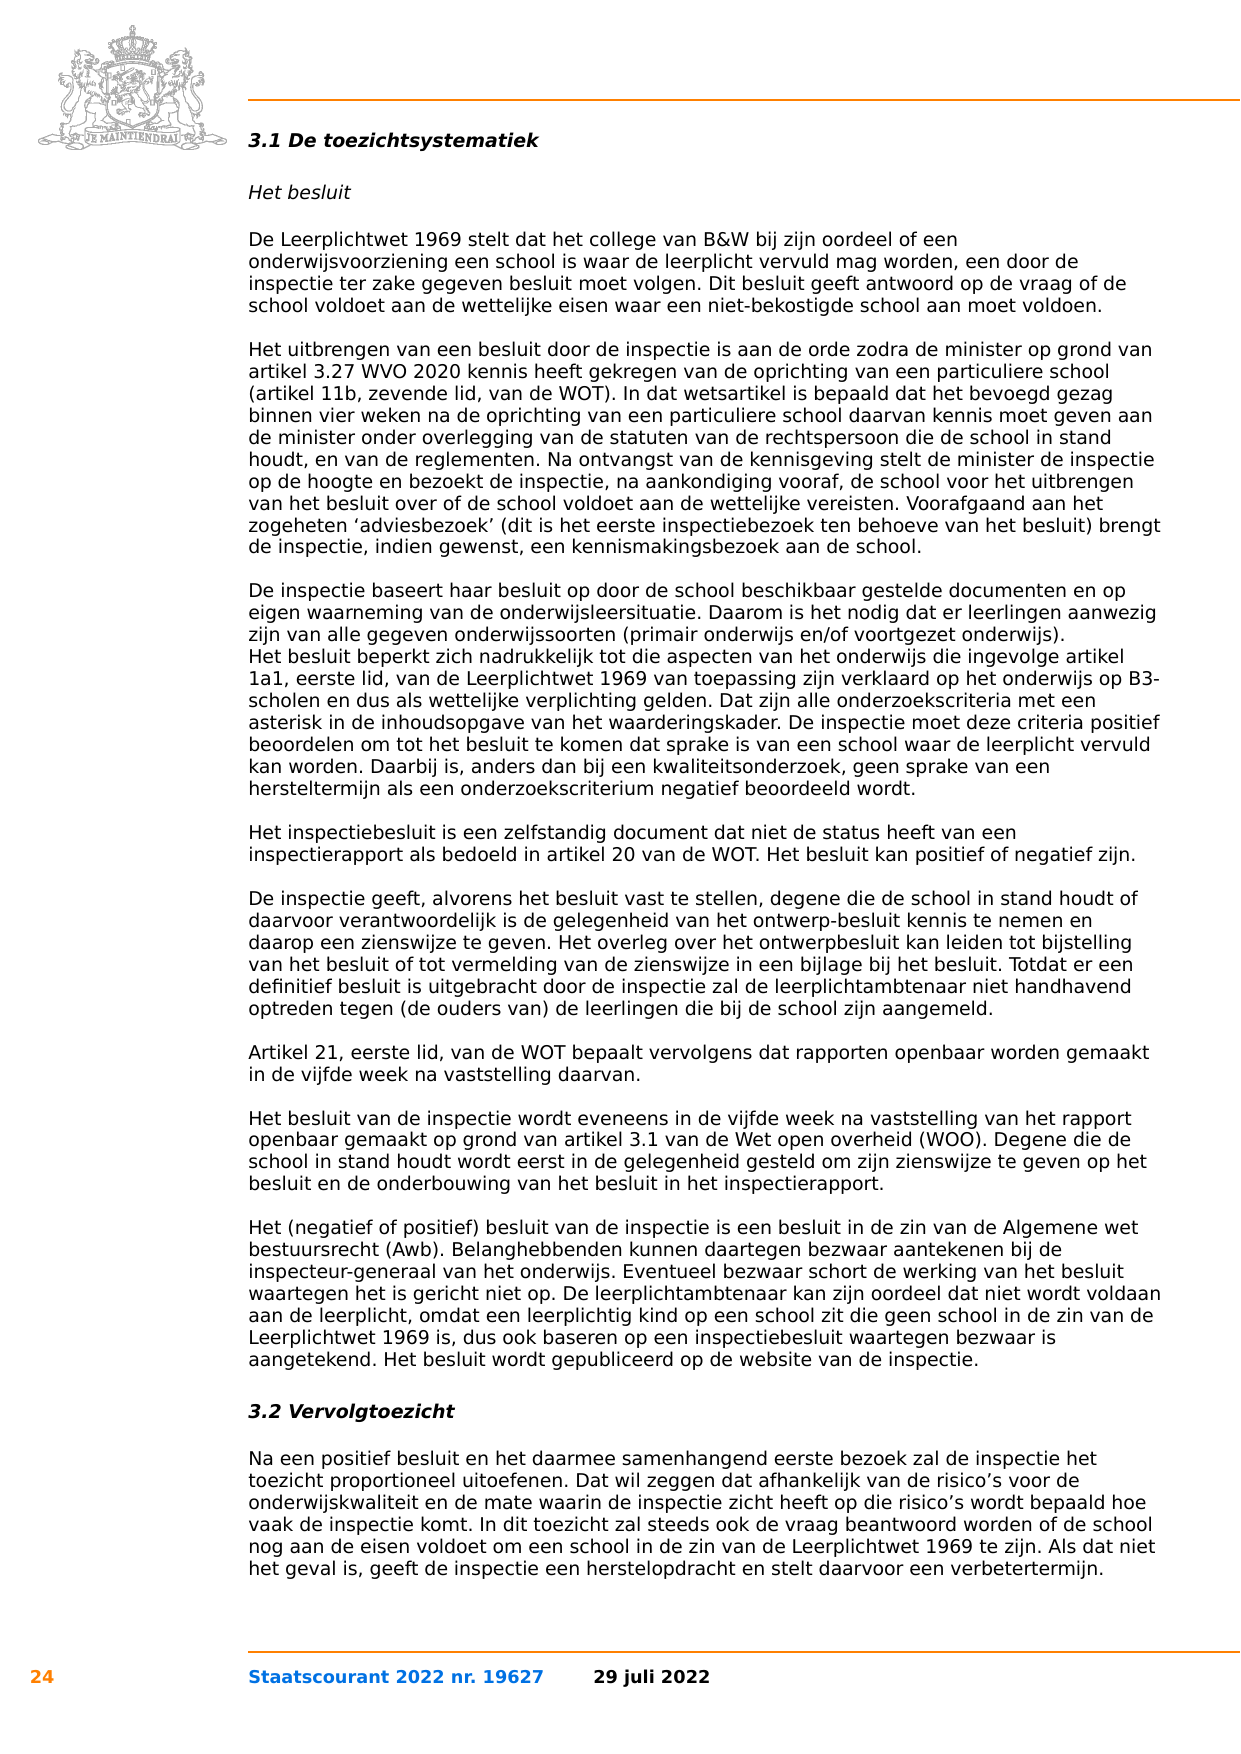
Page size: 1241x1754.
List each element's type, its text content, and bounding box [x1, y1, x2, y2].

text Artikel 21, eerste lid, van de WOT bepaalt vervolgens dat rapporten openbaar worden gemaakt in de vijfde week na vaststelling daarvan. [248, 1042, 1163, 1086]
text De inspectie baseert haar besluit op door de school beschikbaar gestelde documenten en op eigen waarneming van de onderwijsleersituatie. Daarom is het nodig dat er leerlingen aanwezig zijn van alle gegeven onderwijssoorten (primair onderwijs en/of voortgezet onderwijs). [248, 580, 1163, 646]
text Het besluit van de inspectie wordt eveneens in de vijfde week na vaststelling van het rapport openbaar gemaakt op grond van artikel 3.1 van de Wet open overheid (WOO). Degene die de school in stand houdt wordt eerst in de gelegenheid gesteld om zijn zienswijze te geven op het besluit en de onderbouwing van het besluit in het inspectierapport. [248, 1107, 1163, 1195]
text Het uitbrengen van een besluit door de inspectie is aan de orde zodra de minister op grond van artikel 3.27 WVO 2020 kennis heeft gekregen van de oprichting van een particuliere school (artikel 11b, zevende lid, van de WOT). In dat wetsartikel is bepaald dat het bevoegd gezag binnen vier weken na de oprichting van een particuliere school daarvan kennis moet geven aan de minister onder overlegging van de statuten van de rechtspersoon die de school in stand houdt, en van de reglementen. Na ontvangst van de kennisgeving stelt de minister de inspectie op de hoogte en bezoekt de inspectie, na aankondiging vooraf, de school voor het uitbrengen van het besluit over of de school voldoet aan de wettelijke vereisten. Voorafgaand aan het zogeheten ‘adviesbezoek’ (dit is het eerste inspectiebezoek ten behoeve van het besluit) brengt de inspectie, indien gewenst, een kennismakingsbezoek aan de school. [248, 339, 1163, 558]
picture [38, 25, 227, 150]
text Na een positief besluit en het daarmee samenhangend eerste bezoek zal de inspectie het toezicht proportioneel uitoefenen. Dat wil zeggen dat afhankelijk van de risico’s voor de onderwijskwaliteit en de mate waarin de inspectie zicht heeft op die risico’s wordt bepaald hoe vaak de inspectie komt. In dit toezicht zal steeds ook de vraag beantwoord worden of de school nog aan de eisen voldoet om een school in de zin van de Leerplichtwet 1969 te zijn. Als dat niet het geval is, geeft de inspectie een herstelopdracht en stelt daarvoor een verbetertermijn. [248, 1448, 1163, 1580]
text Het inspectiebesluit is een zelfstandig document dat niet de status heeft van een inspectierapport als bedoeld in artikel 20 van de WOT. Het besluit kan positief of negatief zijn. [248, 822, 1163, 866]
subtitle Het besluit [248, 182, 1163, 204]
text De Leerplichtwet 1969 stelt dat het college van B&W bij zijn oordeel of een onderwijsvoorziening een school is waar de leerplicht vervuld mag worden, een door de inspectie ter zake gegeven besluit moet volgen. Dit besluit geeft antwoord op de vraag of de school voldoet aan de wettelijke eisen waar een niet-bekostigde school aan moet voldoen. [248, 229, 1163, 317]
subtitle 3.2 Vervolgtoezicht [248, 1401, 1163, 1423]
text Het besluit beperkt zich nadrukkelijk tot die aspecten van het onderwijs die ingevolge artikel 1a1, eerste lid, van de Leerplichtwet 1969 van toepassing zijn verklaard op het onderwijs op B3-scholen en dus als wettelijke verplichting gelden. Dat zijn alle onderzoekscriteria met een asterisk in de inhoudsopgave van het waarderingskader. De inspectie moet deze criteria positief beoordelen om tot het besluit te komen dat sprake is van een school waar de leerplicht vervuld kan worden. Daarbij is, anders dan bij een kwaliteitsonderzoek, geen sprake van een hersteltermijn als een onderzoekscriterium negatief beoordeeld wordt. [248, 646, 1163, 800]
subtitle 3.1 De toezichtsystematiek [248, 130, 1163, 152]
text Het (negatief of positief) besluit van de inspectie is een besluit in de zin van de Algemene wet bestuursrecht (Awb). Belanghebbenden kunnen daartegen bezwaar aantekenen bij de inspecteur-generaal van het onderwijs. Eventueel bezwaar schort de werking van het besluit waartegen het is gericht niet op. De leerplichtambtenaar kan zijn oordeel dat niet wordt voldaan aan de leerplicht, omdat een leerplichtig kind op een school zit die geen school in de zin van de Leerplichtwet 1969 is, dus ook baseren op een inspectiebesluit waartegen bezwaar is aangetekend. Het besluit wordt gepubliceerd op de website van de inspectie. [248, 1217, 1163, 1371]
text De inspectie geeft, alvorens het besluit vast te stellen, degene die de school in stand houdt of daarvoor verantwoordelijk is de gelegenheid van het ontwerp-besluit kennis te nemen en daarop een zienswijze te geven. Het overleg over het ontwerpbesluit kan leiden tot bijstelling van het besluit of tot vermelding van de zienswijze in een bijlage bij het besluit. Totdat er een definitief besluit is uitgebracht door de inspectie zal de leerplichtambtenaar niet handhavend optreden tegen (de ouders van) de leerlingen die bij de school zijn aangemeld. [248, 888, 1163, 1020]
